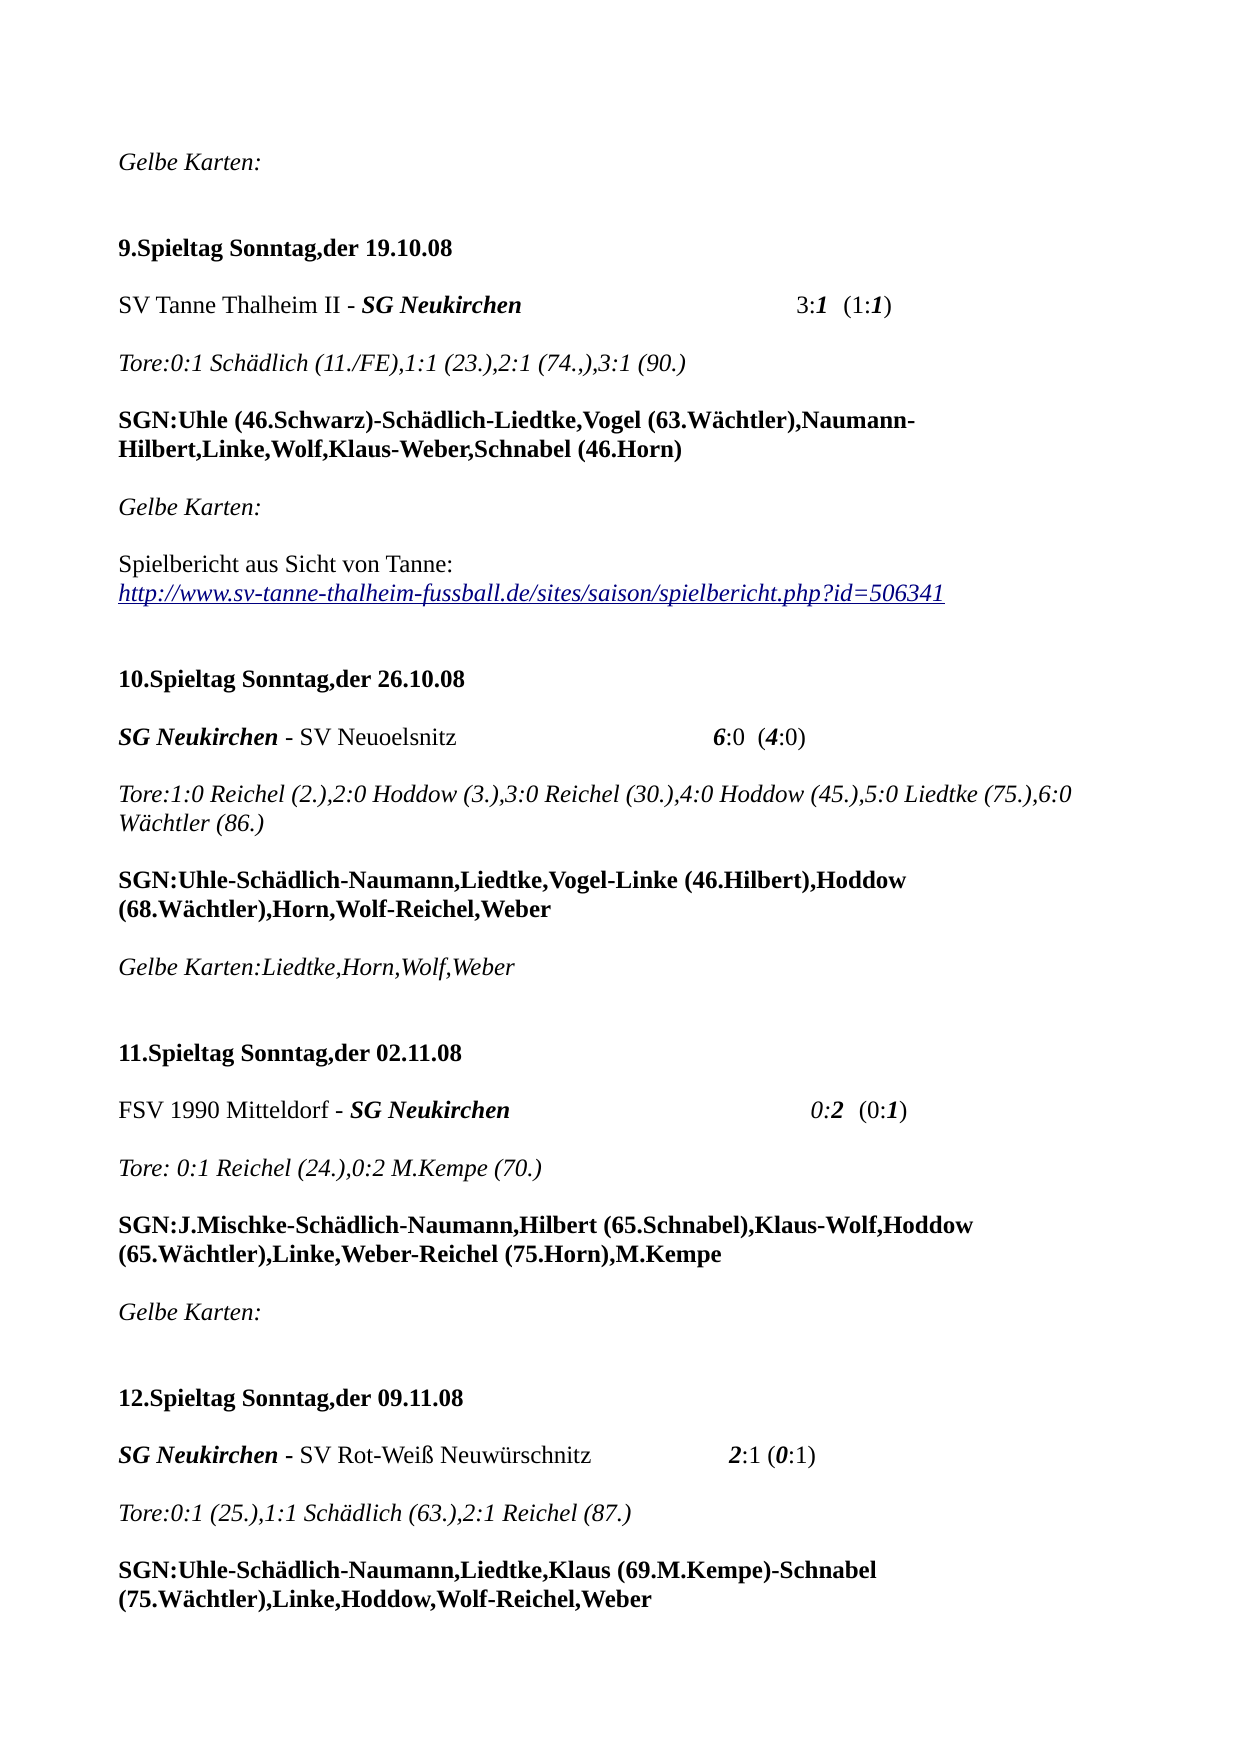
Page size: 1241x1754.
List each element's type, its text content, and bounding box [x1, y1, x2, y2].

text Gelbe Karten: 9.Spieltag Sonntag,der 19.10.08 SV Tanne Thalheim II - SG Neukirchen 3:1 (1:1) Tore:0:1 Schädlich (11./FE),1:1 (23.),2:1 (74.,),3:1 (90.) SGN:Uhle (46.Schwarz)-Schädlich-Liedtke,Vogel (63.Wächtler),Naumann-Hilbert,Linke,Wolf,Klaus-Weber,Schnabel (46.Horn) Gelbe Karten: Spielbericht aus Sicht von Tanne: http://www.sv-tanne-thalheim-fussball.de/sites/saison/spielbericht.php?id=506341 10.Spieltag Sonntag,der 26.10.08 SG Neukirchen - SV Neuoelsnitz 6:0 (4:0) Tore:1:0 Reichel (2.),2:0 Hoddow (3.),3:0 Reichel (30.),4:0 Hoddow (45.),5:0 Liedtke (75.),6:0 Wächtler (86.) SGN:Uhle-Schädlich-Naumann,Liedtke,Vogel-Linke (46.Hilbert),Hoddow (68.Wächtler),Horn,Wolf-Reichel,Weber Gelbe Karten:Liedtke,Horn,Wolf,Weber 11.Spieltag Sonntag,der 02.11.08 FSV 1990 Mitteldorf - SG Neukirchen 0:2 (0:1) Tore: 0:1 Reichel (24.),0:2 M.Kempe (70.) SGN:J.Mischke-Schädlich-Naumann,Hilbert (65.Schnabel),Klaus-Wolf,Hoddow (65.Wächtler),Linke,Weber-Reichel (75.Horn),M.Kempe Gelbe Karten: 12.Spieltag Sonntag,der 09.11.08 SG Neukirchen - SV Rot-Weiß Neuwürschnitz 2:1 (0:1) Tore:0:1 (25.),1:1 Schädlich (63.),2:1 Reichel (87.) SGN:Uhle-Schädlich-Naumann,Liedtke,Klaus (69.M.Kempe)-Schnabel (75.Wächtler),Linke,Hoddow,Wolf-Reichel,Weber [118, 118, 1122, 1613]
